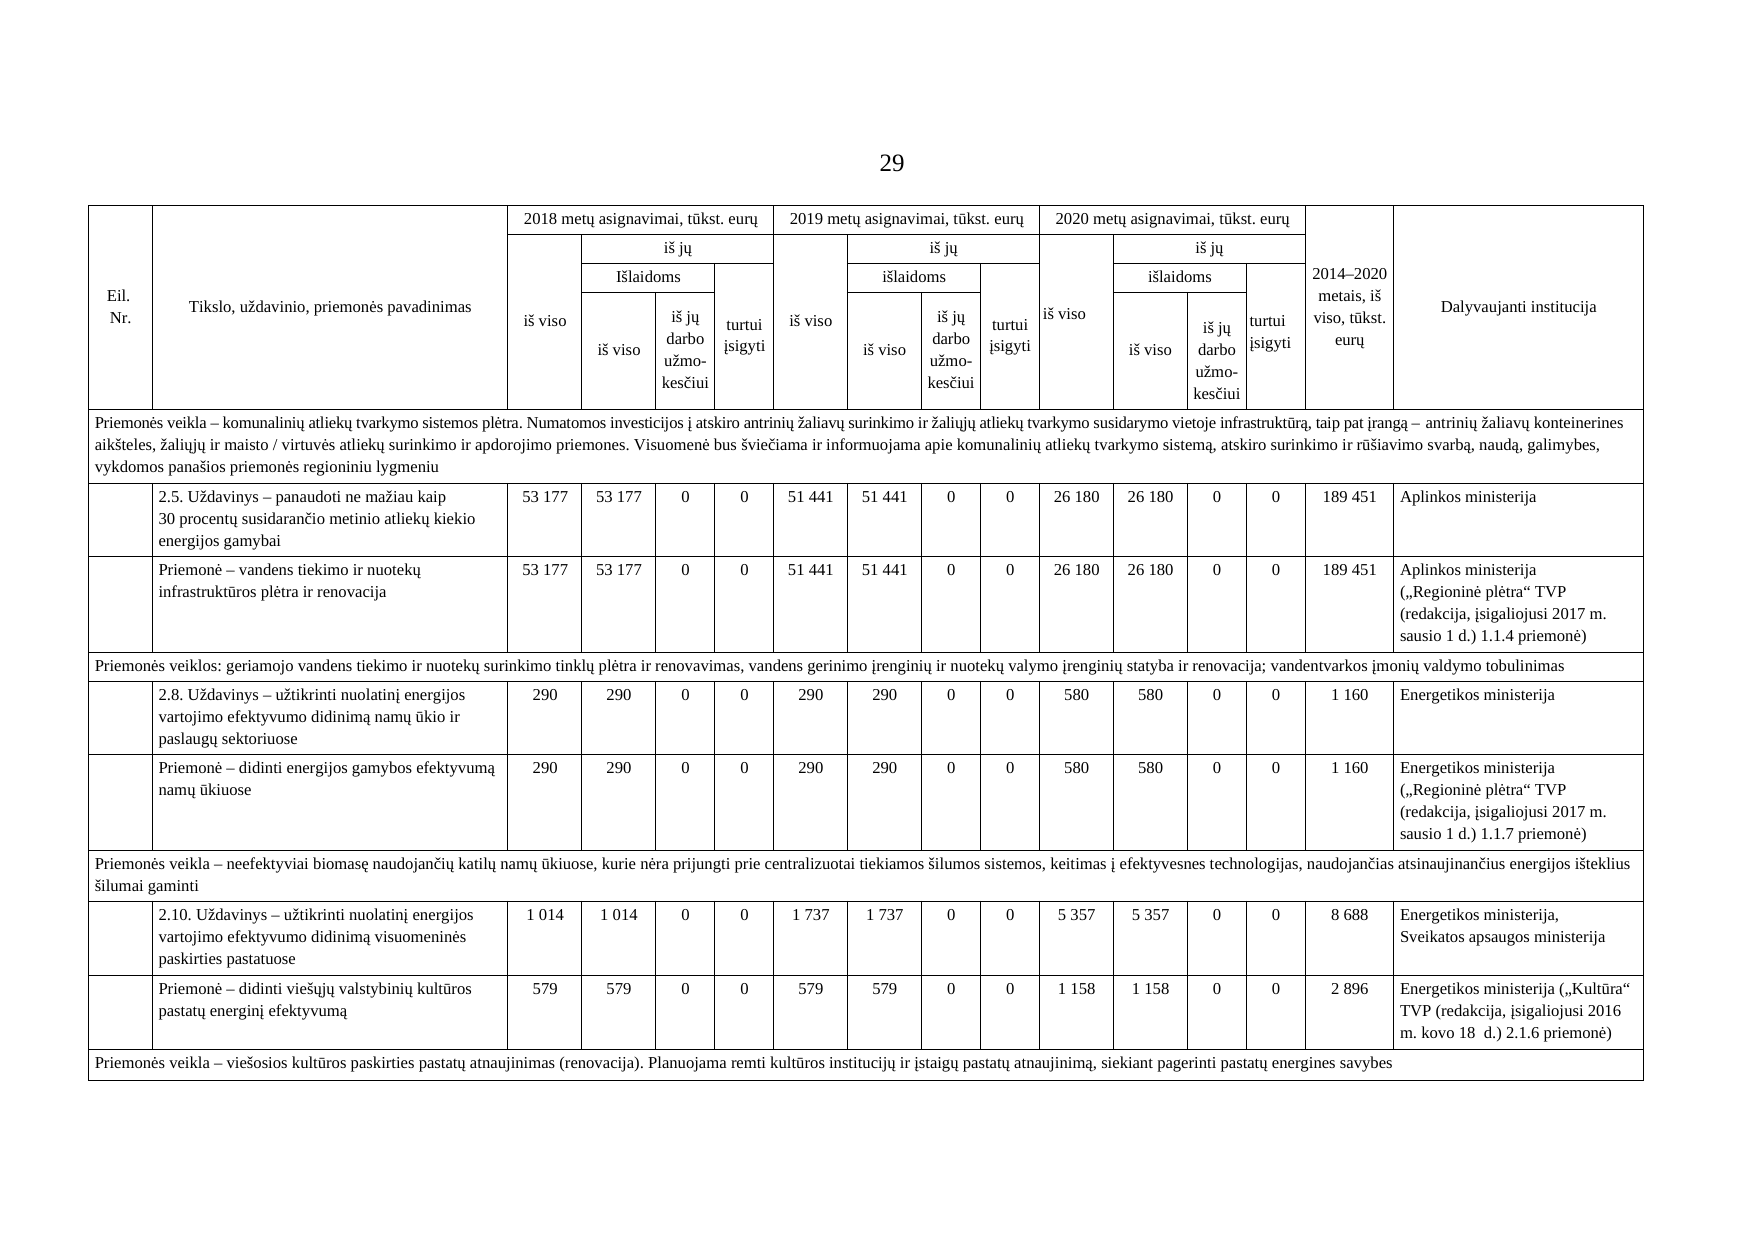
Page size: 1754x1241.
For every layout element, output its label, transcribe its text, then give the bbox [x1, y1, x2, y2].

table_cell 1 737 [774, 902, 847, 975]
table_cell išlaidoms [848, 264, 980, 292]
table_cell 579 [508, 976, 581, 1049]
table_cell 51 441 [774, 557, 847, 652]
table_cell 0 [981, 682, 1039, 753]
table_cell iš viso [582, 293, 655, 408]
table_cell 2.5. Uždavinys – panaudoti ne mažiau kaip 30 procentų susidarančio metinio atliekų kiekio energijos gamybai [153, 484, 507, 556]
table_cell 579 [582, 976, 655, 1049]
table_cell 26 180 [1040, 484, 1113, 556]
table_cell 1 158 [1114, 976, 1187, 1049]
table_cell 290 [582, 755, 655, 850]
table_cell [89, 976, 152, 1049]
table_cell 51 441 [848, 484, 921, 556]
table_cell 290 [848, 755, 921, 850]
table_cell 0 [922, 902, 980, 975]
table_cell 1 014 [582, 902, 655, 975]
table_cell Priemonės veiklos: geriamojo vandens tiekimo ir nuotekų surinkimo tinklų plėtra ir renovavimas, vandens gerinimo įrenginių ir nuotekų valymo įrenginių statyba ir renovacija; vandentvarkos įmonių valdymo tobulinimas [89, 653, 1643, 681]
table_cell 0 [922, 682, 980, 753]
table_cell 290 [582, 682, 655, 753]
table_cell 0 [715, 557, 773, 652]
table_cell Aplinkos ministerija („Regioninė plėtra“ TVP (redakcija, įsigaliojusi 2017 m. sausio 1 d.) 1.1.4 priemonė) [1394, 557, 1643, 652]
table_cell 51 441 [774, 484, 847, 556]
table_cell 189 451 [1306, 557, 1393, 652]
table_cell 0 [1188, 755, 1246, 850]
table_cell 5 357 [1040, 902, 1113, 975]
table_cell Priemonė – didinti viešųjų valstybinių kultūros pastatų energinį efektyvumą [153, 976, 507, 1049]
table_cell 1 737 [848, 902, 921, 975]
table_header 2020 metų asignavimai, tūkst. eurų [1040, 206, 1305, 234]
table_cell 580 [1040, 755, 1113, 850]
table_cell 1 160 [1306, 755, 1393, 850]
table_cell 0 [1247, 484, 1305, 556]
table_header 2019 metų asignavimai, tūkst. eurų [774, 206, 1039, 234]
table_cell 290 [774, 755, 847, 850]
table_cell 0 [981, 484, 1039, 556]
table_cell 0 [656, 484, 714, 556]
table_header 2014–2020 metais, iš viso, tūkst. eurų [1306, 206, 1393, 408]
table_cell iš viso [1114, 293, 1187, 408]
table_cell 53 177 [508, 484, 581, 556]
table_cell iš viso [508, 235, 581, 408]
table_cell 51 441 [848, 557, 921, 652]
table_cell 0 [715, 976, 773, 1049]
table_cell 290 [508, 755, 581, 850]
table_cell Priemonė – didinti energijos gamybos efektyvumą namų ūkiuose [153, 755, 507, 850]
table_cell iš jų darbo užmo-kesčiui [922, 293, 980, 408]
table_cell [89, 682, 152, 753]
table_cell išlaidoms [1114, 264, 1246, 292]
table_cell 0 [1188, 902, 1246, 975]
table_header Eil. Nr. [89, 206, 152, 408]
table_cell 1 160 [1306, 682, 1393, 753]
table_cell iš viso [774, 235, 847, 408]
table_cell 290 [508, 682, 581, 753]
table_cell 2 896 [1306, 976, 1393, 1049]
table_cell turtui įsigyti [1247, 264, 1305, 408]
table_cell 0 [715, 484, 773, 556]
table_cell 26 180 [1114, 557, 1187, 652]
table_cell 290 [774, 682, 847, 753]
table_cell iš jų darbo užmo-kesčiui [656, 293, 714, 408]
table_header 2018 metų asignavimai, tūkst. eurų [508, 206, 773, 234]
table_header Tikslo, uždavinio, priemonės pavadinimas [153, 206, 507, 408]
table_cell Energetikos ministerija („Kultūra“ TVP (redakcija, įsigaliojusi 2016 m. kovo 18 d.) 2.1.6 priemonė) [1394, 976, 1643, 1049]
table_cell 0 [656, 557, 714, 652]
table_cell 0 [981, 976, 1039, 1049]
table_cell 0 [922, 976, 980, 1049]
table_cell 0 [1188, 557, 1246, 652]
table_cell 0 [922, 755, 980, 850]
table_cell turtui įsigyti [981, 264, 1039, 408]
table_cell 0 [1188, 976, 1246, 1049]
table_cell 0 [922, 484, 980, 556]
table_cell 0 [1247, 755, 1305, 850]
table_cell 0 [656, 682, 714, 753]
table_cell iš jų darbo užmo-kesčiui [1188, 293, 1246, 408]
table_cell 580 [1114, 682, 1187, 753]
table_cell 580 [1114, 755, 1187, 850]
table_cell Energetikos ministerija („Regioninė plėtra“ TVP (redakcija, įsigaliojusi 2017 m. sausio 1 d.) 1.1.7 priemonė) [1394, 755, 1643, 850]
table_cell iš viso [848, 293, 921, 408]
table_cell 26 180 [1114, 484, 1187, 556]
table_cell 0 [981, 755, 1039, 850]
table_cell 0 [656, 976, 714, 1049]
table_cell 580 [1040, 682, 1113, 753]
table_cell 53 177 [508, 557, 581, 652]
table_cell [89, 755, 152, 850]
table_cell Energetikos ministerija [1394, 682, 1643, 753]
table_cell 0 [656, 902, 714, 975]
table_cell 0 [981, 557, 1039, 652]
table_cell 26 180 [1040, 557, 1113, 652]
table_cell turtui įsigyti [715, 264, 773, 408]
table_cell 0 [1188, 682, 1246, 753]
table_cell 0 [656, 755, 714, 850]
table_cell 0 [715, 902, 773, 975]
table_cell 0 [981, 902, 1039, 975]
table_cell [89, 484, 152, 556]
table_cell 53 177 [582, 484, 655, 556]
table_cell 8 688 [1306, 902, 1393, 975]
table_cell 1 158 [1040, 976, 1113, 1049]
table_cell 0 [922, 557, 980, 652]
table_cell 0 [1247, 682, 1305, 753]
table_cell Priemonės veikla – komunalinių atliekų tvarkymo sistemos plėtra. Numatomos investicijos į atskiro antrinių žaliavų surinkimo ir žaliųjų atliekų tvarkymo susidarymo vietoje infrastruktūrą, taip pat įrangą – antrinių žaliavų konteinerines aikšteles, žaliųjų ir maisto / virtuvės atliekų surinkimo ir apdorojimo priemones. Visuomenė bus šviečiama ir informuojama apie komunalinių atliekų tvarkymo sistemą, atskiro surinkimo ir rūšiavimo svarbą, naudą, galimybes, vykdomos panašios priemonės regioniniu lygmeniu [89, 410, 1643, 483]
table_cell 579 [848, 976, 921, 1049]
table_cell Priemonė – vandens tiekimo ir nuotekų infrastruktūros plėtra ir renovacija [153, 557, 507, 652]
table_cell 189 451 [1306, 484, 1393, 556]
table_cell iš jų [1114, 235, 1305, 263]
table_cell 0 [715, 755, 773, 850]
table_cell 0 [715, 682, 773, 753]
table_cell 0 [1247, 557, 1305, 652]
table_cell Išlaidoms [582, 264, 714, 292]
table_cell Priemonės veikla – neefektyviai biomasę naudojančių katilų namų ūkiuose, kurie nėra prijungti prie centralizuotai tiekiamos šilumos sistemos, keitimas į efektyvesnes technologijas, naudojančias atsinaujinančius energijos išteklius šilumai gaminti [89, 851, 1643, 901]
table_cell 2.10. Uždavinys – užtikrinti nuolatinį energijos vartojimo efektyvumo didinimą visuomeninės paskirties pastatuose [153, 902, 507, 975]
table_cell 5 357 [1114, 902, 1187, 975]
table_cell Energetikos ministerija, Sveikatos apsaugos ministerija [1394, 902, 1643, 975]
table_cell 53 177 [582, 557, 655, 652]
table_cell 579 [774, 976, 847, 1049]
table_cell 0 [1247, 902, 1305, 975]
table_cell Priemonės veikla – viešosios kultūros paskirties pastatų atnaujinimas (renovacija). Planuojama remti kultūros institucijų ir įstaigų pastatų atnaujinimą, siekiant pagerinti pastatų energines savybes [89, 1050, 1643, 1079]
table_header Dalyvaujanti institucija [1394, 206, 1643, 408]
table_cell [89, 557, 152, 652]
table_cell 2.8. Uždavinys – užtikrinti nuolatinį energijos vartojimo efektyvumo didinimą namų ūkio ir paslaugų sektoriuose [153, 682, 507, 753]
table_cell Aplinkos ministerija [1394, 484, 1643, 556]
table_cell [89, 902, 152, 975]
table_cell iš viso [1040, 235, 1113, 408]
table_cell iš jų [582, 235, 773, 263]
table_cell 1 014 [508, 902, 581, 975]
table_cell iš jų [848, 235, 1039, 263]
table_cell 0 [1188, 484, 1246, 556]
table_cell 0 [1247, 976, 1305, 1049]
table_cell 290 [848, 682, 921, 753]
